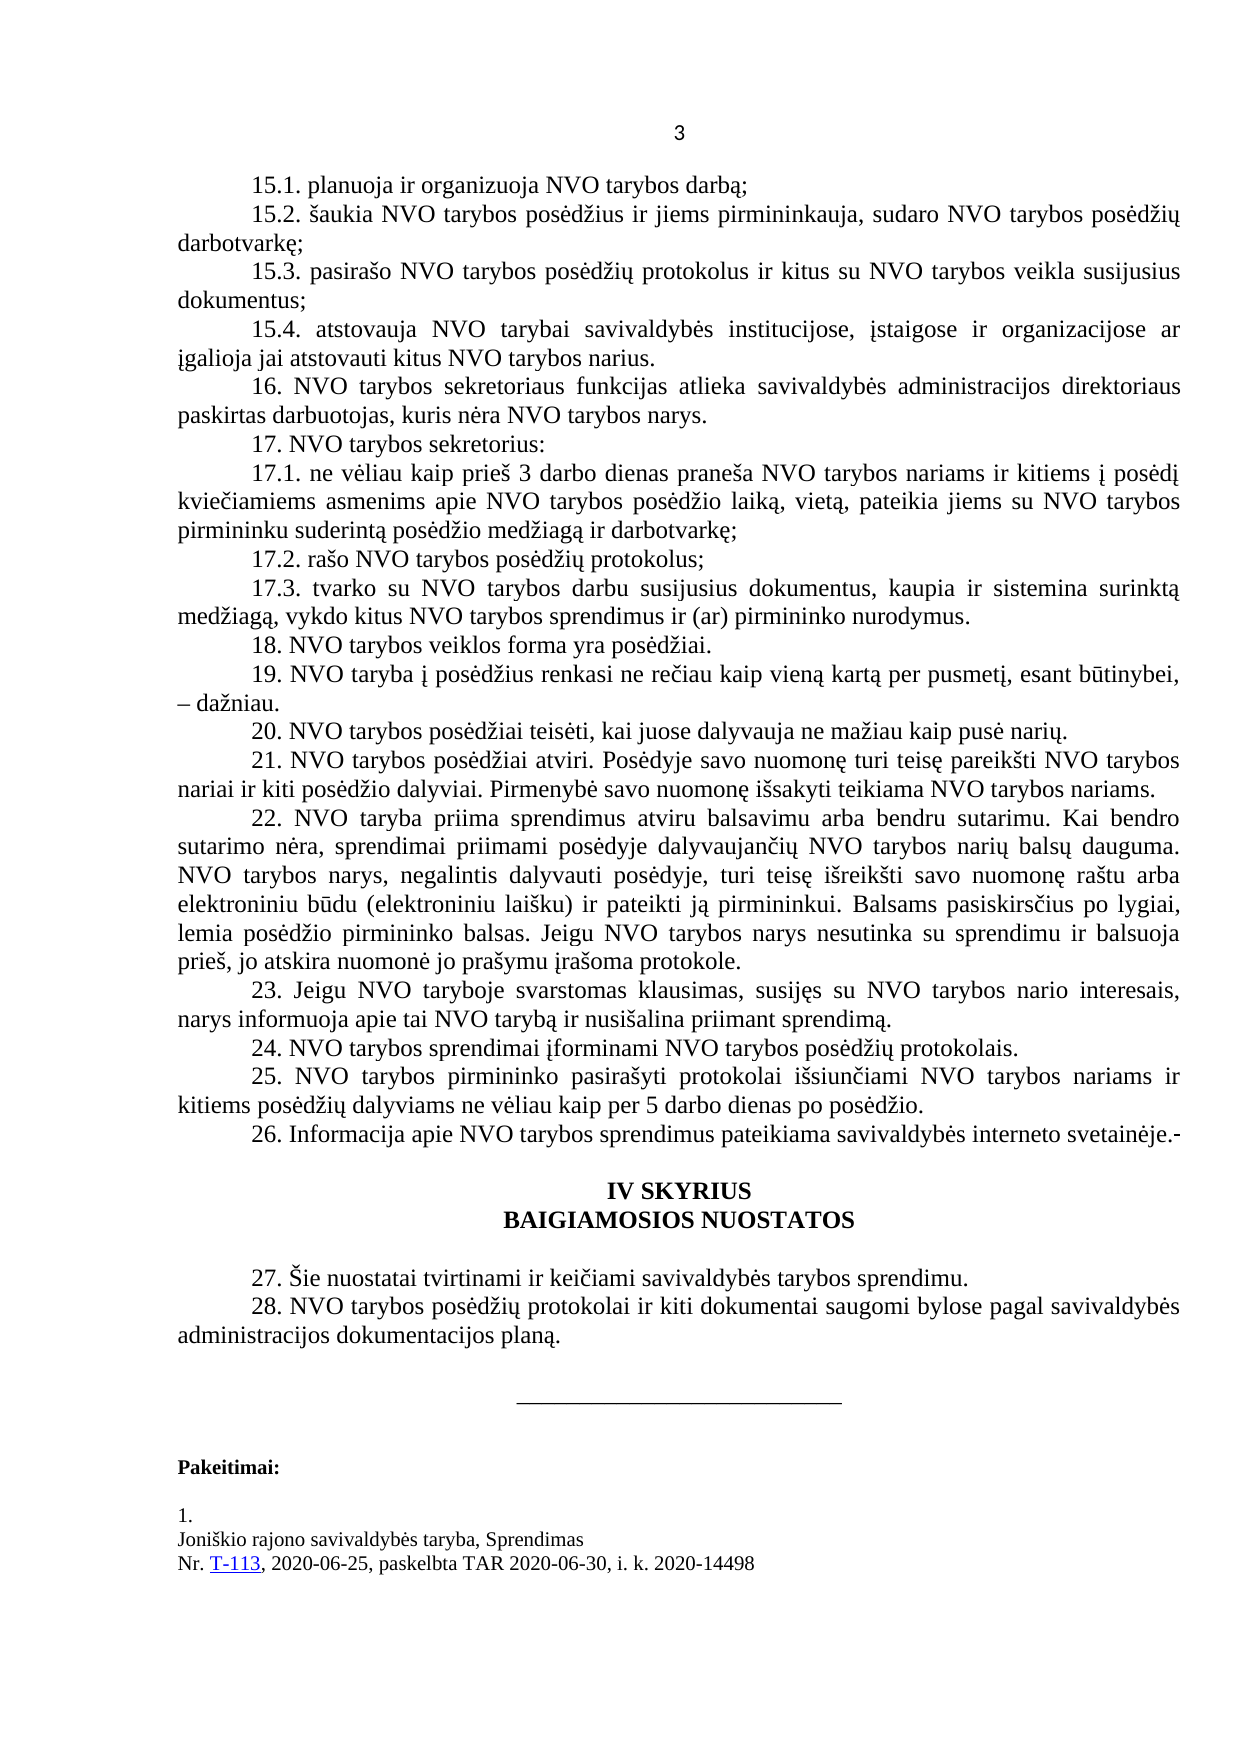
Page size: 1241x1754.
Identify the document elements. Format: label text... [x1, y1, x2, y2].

text 15.3. pasirašo NVO tarybos posėdžių protokolus ir kitus su NVO tarybos veikla susijusius dokumentus; [177, 256, 1181, 314]
text 26. Informacija apie NVO tarybos sprendimus pateikiama savivaldybės interneto svetainėje. [177, 1119, 1181, 1148]
text 15.4. atstovauja NVO tarybai savivaldybės institucijose, įstaigose ir organizacijose ar įgalioja jai atstovauti kitus NVO tarybos narius. [177, 314, 1181, 371]
text 15.1. planuoja ir organizuoja NVO tarybos darbą; [177, 170, 1181, 199]
text 24. NVO tarybos sprendimai įforminami NVO tarybos posėdžių protokolais. [177, 1033, 1181, 1061]
text 23. Jeigu NVO taryboje svarstomas klausimas, susijęs su NVO tarybos nario interesais, narys informuoja apie tai NVO tarybą ir nusišalina priimant sprendimą. [177, 975, 1181, 1033]
text 17.1. ne vėliau kaip prieš 3 darbo dienas praneša NVO tarybos nariams ir kitiems į posėdį kviečiamiems asmenims apie NVO tarybos posėdžio laiką, vietą, pateikia jiems su NVO tarybos pirmininku suderintą posėdžio medžiagą ir darbotvarkę; [177, 458, 1181, 544]
text 19. NVO taryba į posėdžius renkasi ne rečiau kaip vieną kartą per pusmetį, esant būtinybei, – dažniau. [177, 659, 1181, 716]
text Pakeitimai: [177, 1454, 1181, 1479]
text 21. NVO tarybos posėdžiai atviri. Posėdyje savo nuomonę turi teisę pareikšti NVO tarybos nariai ir kiti posėdžio dalyviai. Pirmenybė savo nuomonę išsakyti teikiama NVO tarybos nariams. [177, 745, 1181, 803]
text 17.3. tvarko su NVO tarybos darbu susijusius dokumentus, kaupia ir sistemina surinktą medžiagą, vykdo kitus NVO tarybos sprendimus ir (ar) pirmininko nurodymus. [177, 573, 1181, 630]
text BAIGIAMOSIOS NUOSTATOS [177, 1205, 1181, 1234]
text 18. NVO tarybos veiklos forma yra posėdžiai. [177, 630, 1181, 659]
text __________________________ [177, 1378, 1181, 1406]
text 25. NVO tarybos pirmininko pasirašyti protokolai išsiunčiami NVO tarybos nariams ir kitiems posėdžių dalyviams ne vėliau kaip per 5 darbo dienas po posėdžio. [177, 1061, 1181, 1119]
text 28. NVO tarybos posėdžių protokolai ir kiti dokumentai saugomi bylose pagal savivaldybės administracijos dokumentacijos planą. [177, 1291, 1181, 1349]
text iV SKYRIUS [177, 1176, 1181, 1205]
text 17.2. rašo NVO tarybos posėdžių protokolus; [177, 544, 1181, 573]
text 15.2. šaukia NVO tarybos posėdžius ir jiems pirmininkauja, sudaro NVO tarybos posėdžių darbotvarkę; [177, 199, 1181, 256]
text 22. NVO taryba priima sprendimus atviru balsavimu arba bendru sutarimu. Kai bendro sutarimo nėra, sprendimai priimami posėdyje dalyvaujančių NVO tarybos narių balsų dauguma. NVO tarybos narys, negalintis dalyvauti posėdyje, turi teisę išreikšti savo nuomonę raštu arba elektroniniu būdu (elektroniniu laišku) ir pateikti ją pirmininkui. Balsams pasiskirsčius po lygiai, lemia posėdžio pirmininko balsas. Jeigu NVO tarybos narys nesutinka su sprendimu ir balsuoja prieš, jo atskira nuomonė jo prašymu įrašoma protokole. [177, 803, 1181, 975]
text 27. Šie nuostatai tvirtinami ir keičiami savivaldybės tarybos sprendimu. [177, 1263, 1181, 1291]
text Joniškio rajono savivaldybės taryba, Sprendimas [177, 1527, 1181, 1551]
text 16. NVO tarybos sekretoriaus funkcijas atlieka savivaldybės administracijos direktoriaus paskirtas darbuotojas, kuris nėra NVO tarybos narys. [177, 371, 1181, 429]
text 1. [177, 1503, 1181, 1527]
text 20. NVO tarybos posėdžiai teisėti, kai juose dalyvauja ne mažiau kaip pusė narių. [177, 716, 1181, 745]
text 17. NVO tarybos sekretorius: [177, 429, 1181, 458]
text Nr. T-113, 2020-06-25, paskelbta TAR 2020-06-30, i. k. 2020-14498 [177, 1551, 1181, 1575]
